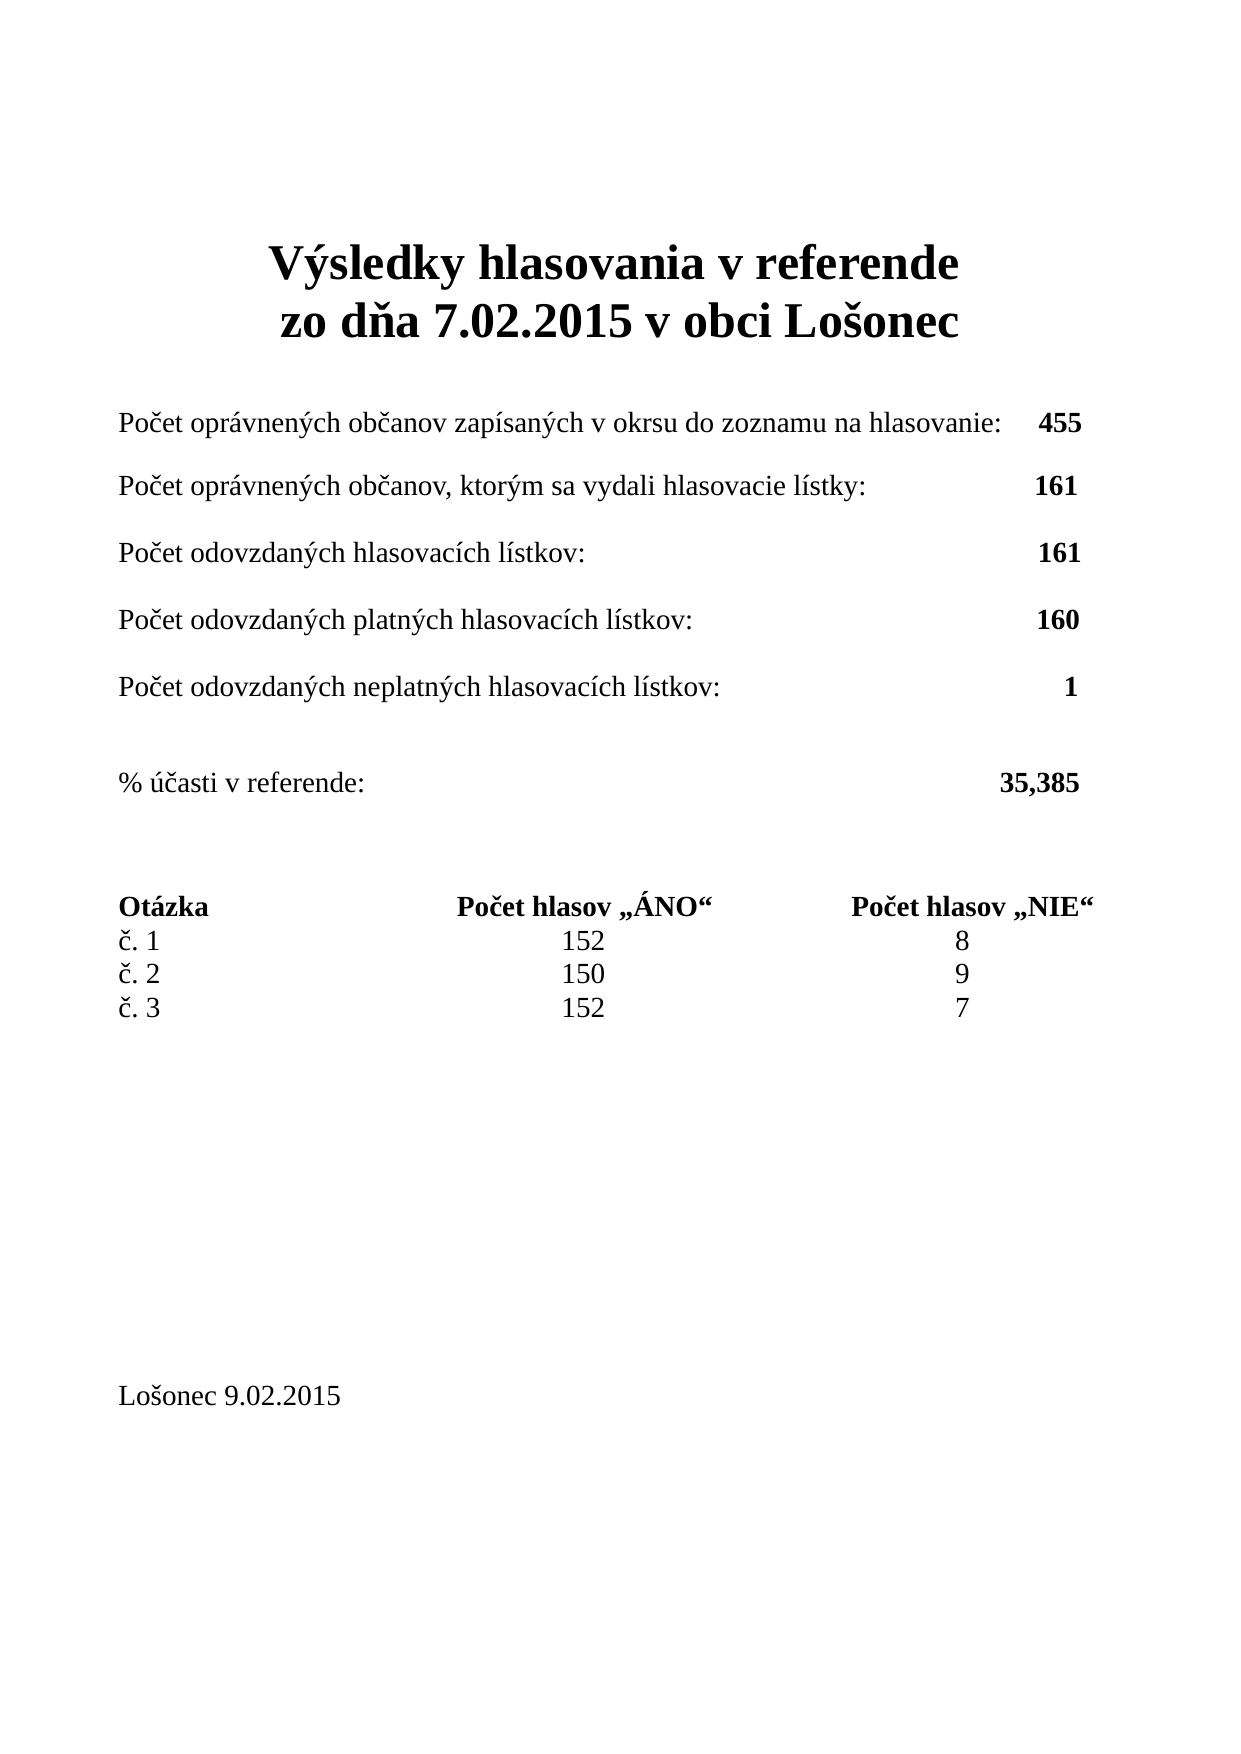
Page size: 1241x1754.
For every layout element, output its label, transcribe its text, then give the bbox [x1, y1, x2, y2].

text Počet oprávnených občanov zapísaných v okrsu do zoznamu na hlasovanie: 455 [118, 406, 1122, 439]
text č. 2 150 9 [118, 957, 1122, 990]
text zo dňa 7.02.2015 v obci Lošonec [118, 291, 1122, 348]
text Počet oprávnených občanov, ktorým sa vydali hlasovacie lístky: 161 [118, 468, 1122, 501]
text č. 1 152 8 [118, 923, 1122, 957]
text Počet odovzdaných platných hlasovacích lístkov: 160 [118, 602, 1122, 636]
text Lošonec 9.02.2015 [118, 1378, 1122, 1412]
text Výsledky hlasovania v referende [118, 233, 1122, 291]
text Počet odovzdaných hlasovacích lístkov: 161 [118, 535, 1122, 568]
text % účasti v referende: 35,385 [118, 765, 1122, 798]
text č. 3 152 7 [118, 990, 1122, 1024]
text Otázka Počet hlasov „ÁNO“ Počet hlasov „NIE“ [118, 889, 1122, 923]
text Počet odovzdaných neplatných hlasovacích lístkov: 1 [118, 669, 1122, 703]
